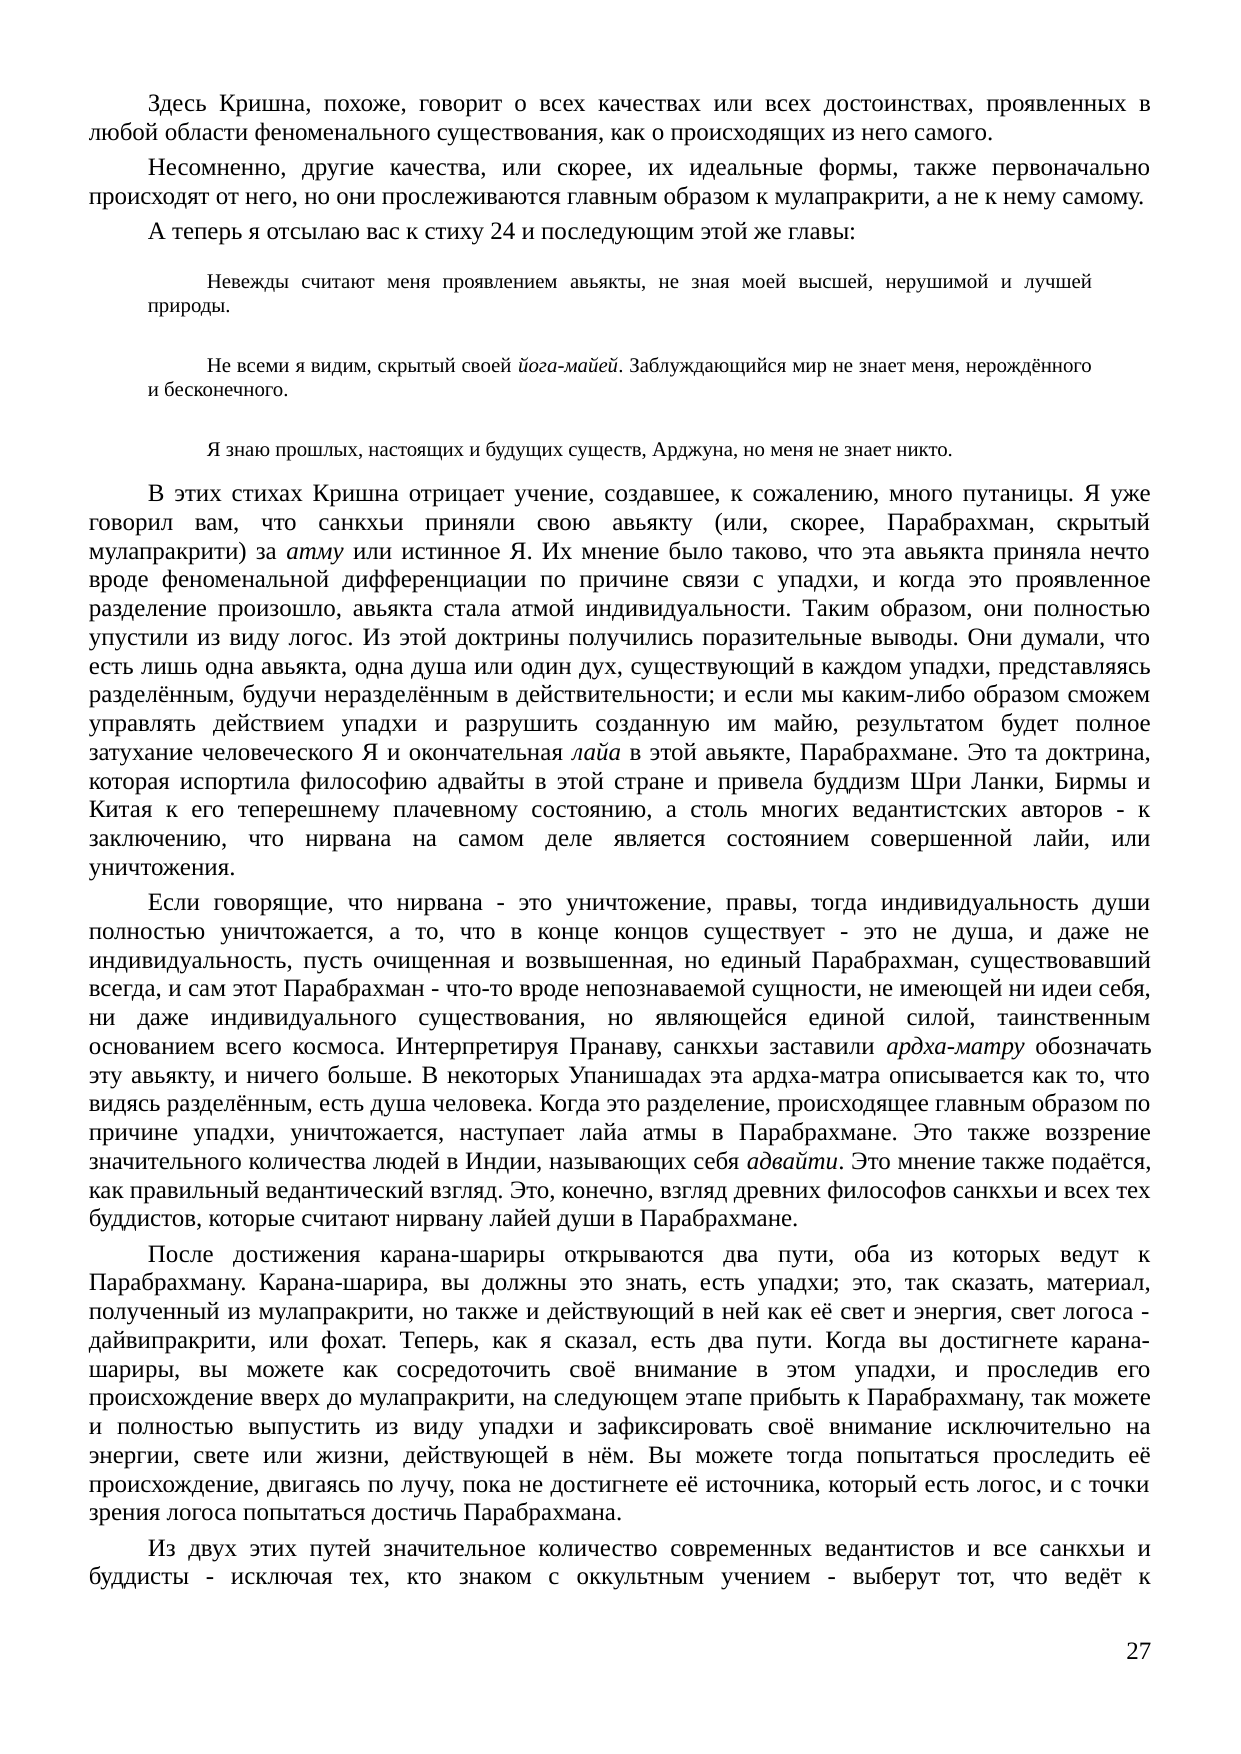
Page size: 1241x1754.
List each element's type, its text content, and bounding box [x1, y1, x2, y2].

text Я знаю прошлых, настоящих и будущих существ, Арджуна, но меня не знает никто. [148, 436, 1093, 461]
text Не всеми я видим, скрытый своей йога-майей. Заблуждающийся мир не знает меня, нерождённого и бесконечного. [148, 353, 1093, 401]
text Из двух этих путей значительное количество современных ведантистов и все санкхьи и буддисты - исключая тех, кто знаком с оккультным учением - выберут тот, что ведёт к [88, 1533, 1152, 1590]
text После достижения карана-шариры открываются два пути, оба из которых ведут к Парабрахману. Карана-шарира, вы должны это знать, есть упадхи; это, так сказать, материал, полученный из мулапракрити, но также и действующий в ней как её свет и энергия, свет логоса - дайвипракрити, или фохат. Теперь, как я сказал, есть два пути. Когда вы достигнете карана-шариры, вы можете как сосредоточить своё внимание в этом упадхи, и проследив его происхождение вверх до мулапракрити, на следующем этапе прибыть к Парабрахману, так можете и полностью выпустить из виду упадхи и зафиксировать своё внимание исключительно на энергии, свете или жизни, действующей в нём. Вы можете тогда попытаться проследить её происхождение, двигаясь по лучу, пока не достигнете её источника, который есть логос, и с точки зрения логоса попытаться достичь Парабрахмана. [88, 1239, 1152, 1526]
text В этих стихах Кришна отрицает учение, создавшее, к сожалению, много путаницы. Я уже говорил вам, что санкхьи приняли свою авьякту (или, скорее, Парабрахман, скрытый мулапракрити) за атму или истинное Я. Их мнение было таково, что эта авьякта приняла нечто вроде феноменальной дифференциации по причине связи с упадхи, и когда это проявленное разделение произошло, авьякта стала атмой индивидуальности. Таким образом, они полностью упустили из виду логос. Из этой доктрины получились поразительные выводы. Они думали, что есть лишь одна авьякта, одна душа или один дух, существующий в каждом упадхи, представляясь разделённым, будучи неразделённым в действительности; и если мы каким-либо образом сможем управлять действием упадхи и разрушить созданную им майю, результатом будет полное затухание человеческого Я и окончательная лайа в этой авьякте, Парабрахмане. Это та доктрина, которая испортила философию адвайты в этой стране и привела буддизм Шри Ланки, Бирмы и Китая к его теперешнему плачевному состоянию, а столь многих ведантистских авторов - к заключению, что нирвана на самом деле является состоянием совершенной лайи, или уничтожения. [88, 478, 1152, 881]
text Здесь Кришна, похоже, говорит о всех качествах или всех достоинствах, проявленных в любой области феноменального существования, как о происходящих из него самого. [88, 88, 1152, 146]
text Невежды считают меня проявлением авьякты, не зная моей высшей, нерушимой и лучшей природы. [148, 269, 1093, 317]
text Несомненно, другие качества, или скорее, их идеальные формы, также первоначально происходят от него, но они прослеживаются главным образом к мулапракрити, а не к нему самому. [88, 152, 1152, 210]
text А теперь я отсылаю вас к стиху 24 и последующим этой же главы: [88, 216, 1152, 245]
text Если говорящие, что нирвана - это уничтожение, правы, тогда индивидуальность души полностью уничтожается, а то, что в конце концов существует - это не душа, и даже не индивидуальность, пусть очищенная и возвышенная, но единый Парабрахман, существовавший всегда, и сам этот Парабрахман - что-то вроде непознаваемой сущности, не имеющей ни идеи себя, ни даже индивидуального существования, но являющейся единой силой, таинственным основанием всего космоса. Интерпретируя Пранаву, санкхьи заставили ардха-матру обозначать эту авьякту, и ничего больше. В некоторых Упанишадах эта ардха-матра описывается как то, что видясь разделённым, есть душа человека. Когда это разделение, происходящее главным образом по причине упадхи, уничтожается, наступает лайа атмы в Парабрахмане. Это также воззрение значительного количества людей в Индии, называющих себя адвайти. Это мнение также подаётся, как правильный ведантический взгляд. Это, конечно, взгляд древних философов санкхьи и всех тех буддистов, которые считают нирвану лайей души в Парабрахмане. [88, 887, 1152, 1232]
